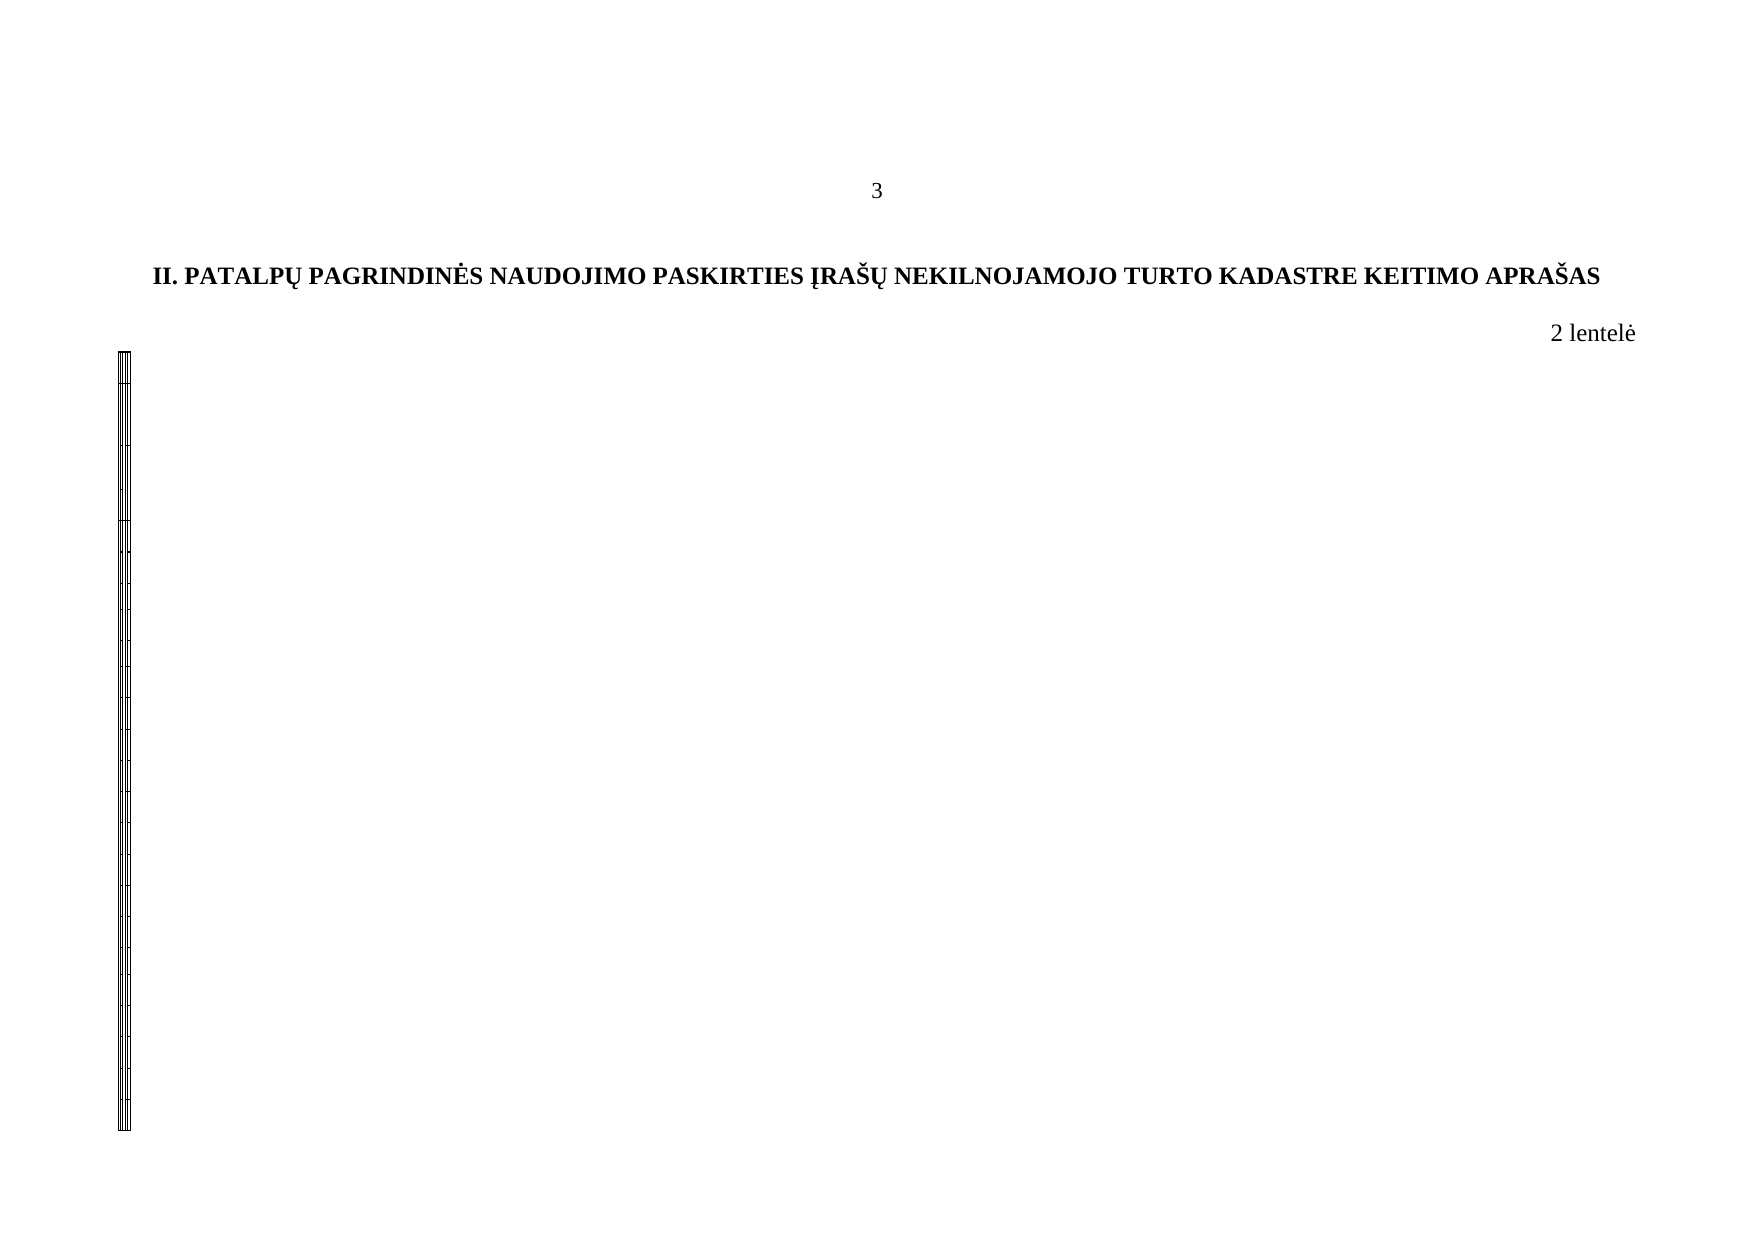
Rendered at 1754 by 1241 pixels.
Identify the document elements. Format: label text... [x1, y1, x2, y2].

text ii. PATALPŲ PAGRINDINĖS NAUDOJIMO paskirties įrašų nekilnojamojo turto kadastre keitimo aprašas [118, 261, 1636, 289]
text 2 lentelė [118, 318, 1636, 347]
